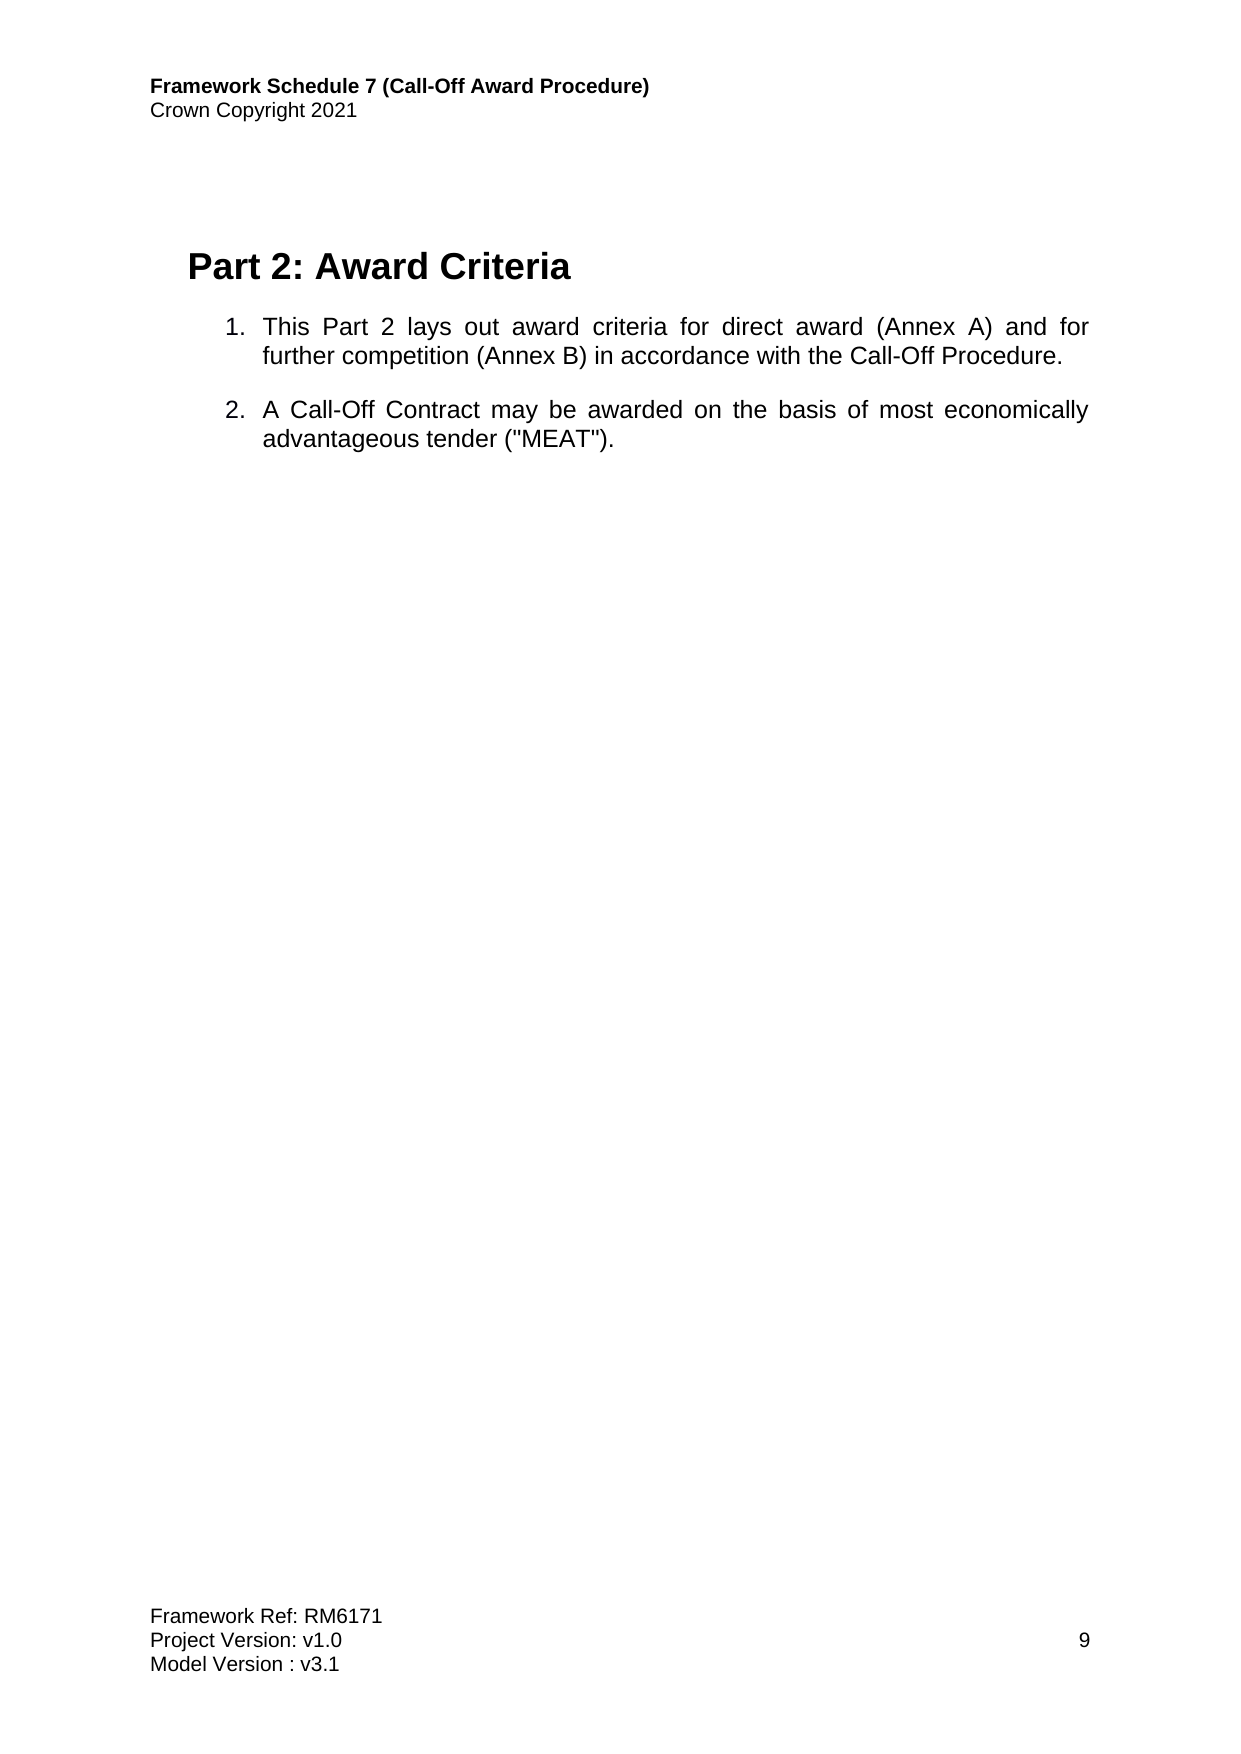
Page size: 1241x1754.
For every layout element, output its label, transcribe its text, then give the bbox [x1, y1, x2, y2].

list A Call-Off Contract may be awarded on the basis of most economically advantageous tender ("MEAT"). [225, 395, 1090, 452]
list This Part 2 lays out award criteria for direct award (Annex A) and for further competition (Annex B) in accordance with the Call-Off Procedure. [225, 312, 1090, 370]
text Part 2: Award Criteria [187, 244, 1090, 287]
